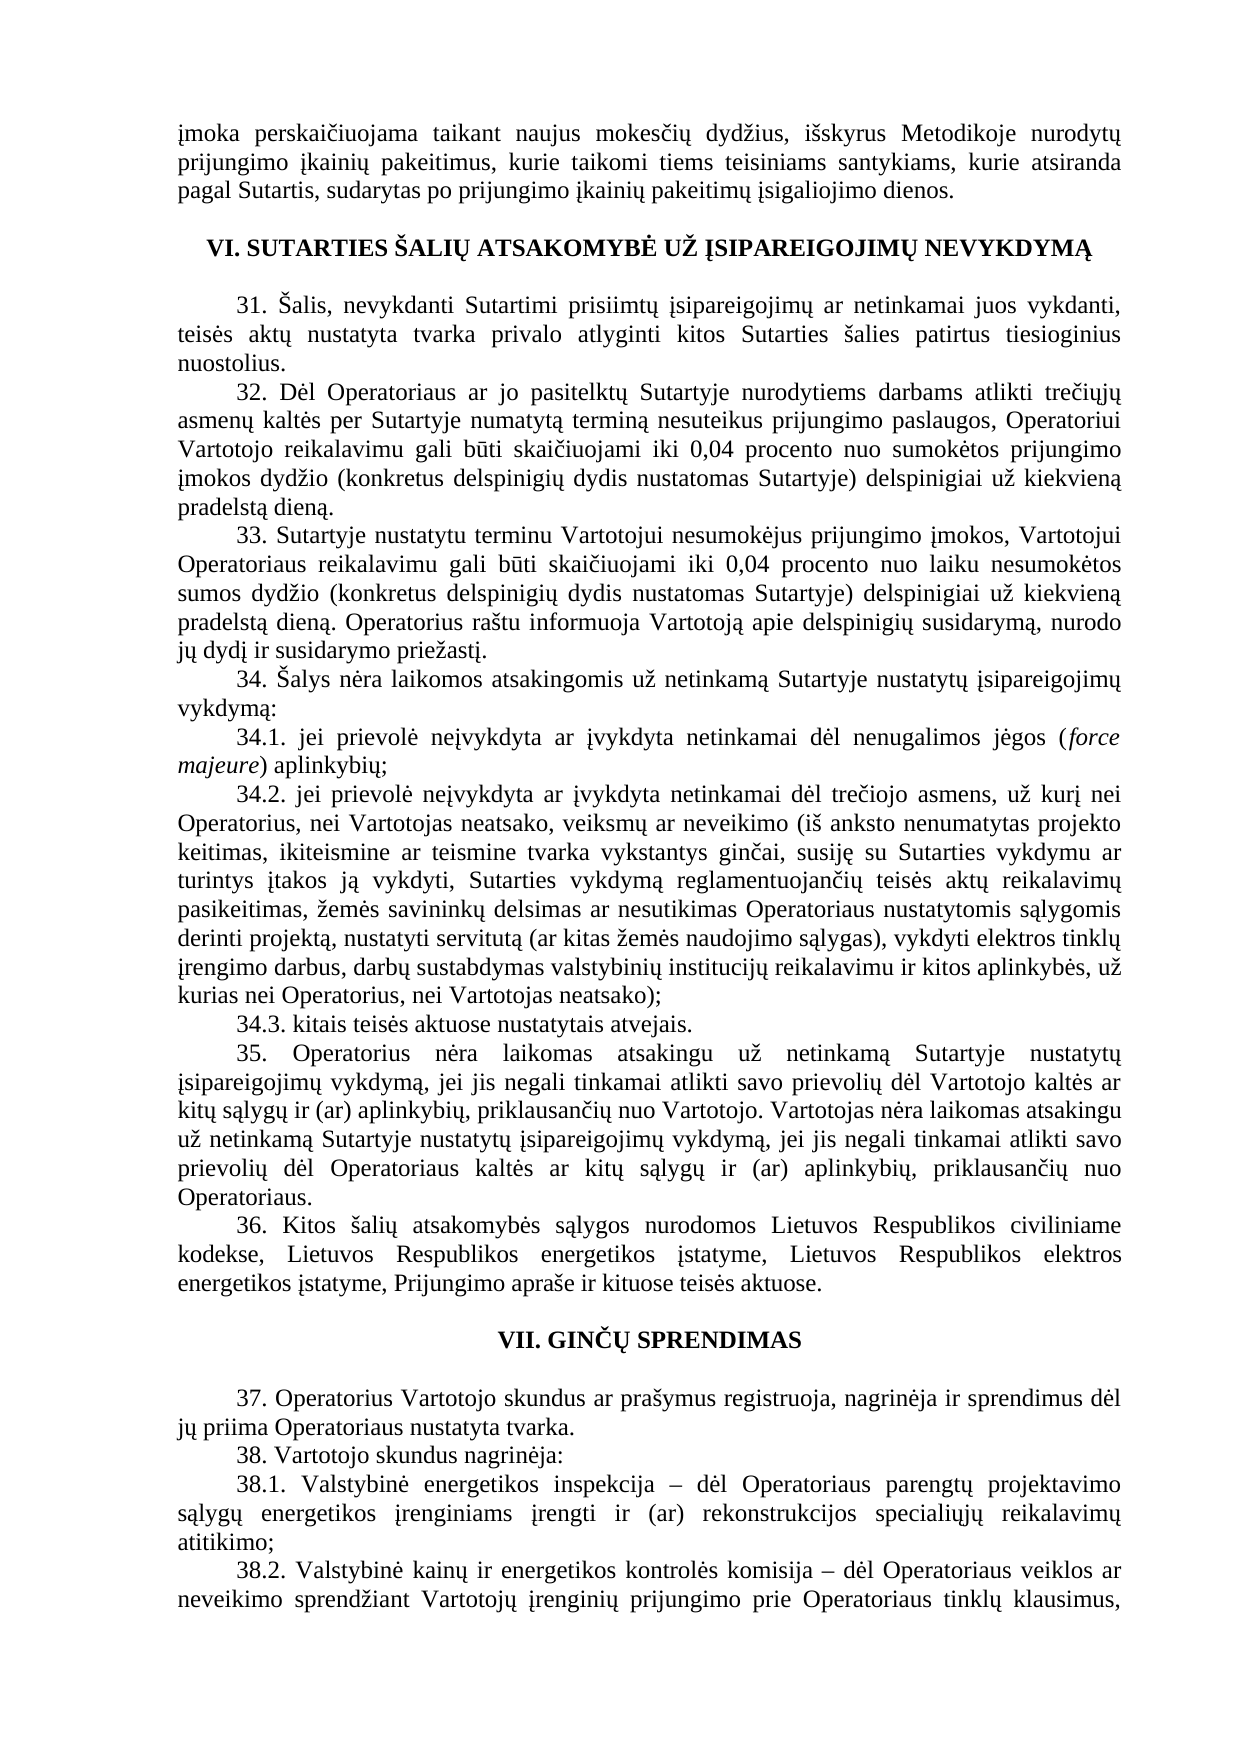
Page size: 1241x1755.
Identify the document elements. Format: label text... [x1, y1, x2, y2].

text 34.2. jei prievolė neįvykdyta ar įvykdyta netinkamai dėl trečiojo asmens, už kurį nei Operatorius, nei Vartotojas neatsako, veiksmų ar neveikimo (iš anksto nenumatytas projekto keitimas, ikiteismine ar teismine tvarka vykstantys ginčai, susiję su Sutarties vykdymu ar turintys įtakos ją vykdyti, Sutarties vykdymą reglamentuojančių teisės aktų reikalavimų pasikeitimas, žemės savininkų delsimas ar nesutikimas Operatoriaus nustatytomis sąlygomis derinti projektą, nustatyti servitutą (ar kitas žemės naudojimo sąlygas), vykdyti elektros tinklų įrengimo darbus, darbų sustabdymas valstybinių institucijų reikalavimu ir kitos aplinkybės, už kurias nei Operatorius, nei Vartotojas neatsako); [177, 779, 1122, 1009]
text 35. Operatorius nėra laikomas atsakingu už netinkamą Sutartyje nustatytų įsipareigojimų vykdymą, jei jis negali tinkamai atlikti savo prievolių dėl Vartotojo kaltės ar kitų sąlygų ir (ar) aplinkybių, priklausančių nuo Vartotojo. Vartotojas nėra laikomas atsakingu už netinkamą Sutartyje nustatytų įsipareigojimų vykdymą, jei jis negali tinkamai atlikti savo prievolių dėl Operatoriaus kaltės ar kitų sąlygų ir (ar) aplinkybių, priklausančių nuo Operatoriaus. [177, 1038, 1122, 1211]
text 38.1. Valstybinė energetikos inspekcija – dėl Operatoriaus parengtų projektavimo sąlygų energetikos įrenginiams įrengti ir (ar) rekonstrukcijos specialiųjų reikalavimų atitikimo; [177, 1469, 1122, 1556]
text 32. Dėl Operatoriaus ar jo pasitelktų Sutartyje nurodytiems darbams atlikti trečiųjų asmenų kaltės per Sutartyje numatytą terminą nesuteikus prijungimo paslaugos, Operatoriui Vartotojo reikalavimu gali būti skaičiuojami iki 0,04 procento nuo sumokėtos prijungimo įmokos dydžio (konkretus delspinigių dydis nustatomas Sutartyje) delspinigiai už kiekvieną pradelstą dieną. [177, 377, 1122, 521]
text VI. sutarties šalių ATSAKOMYBĖ UŽ ĮSIPAREIGOJIMŲ NEVYKDYMĄ [177, 233, 1122, 262]
text 36. Kitos šalių atsakomybės sąlygos nurodomos Lietuvos Respublikos civiliniame kodekse, Lietuvos Respublikos energetikos įstatyme, Lietuvos Respublikos elektros energetikos įstatyme, Prijungimo apraše ir kituose teisės aktuose. [177, 1211, 1122, 1297]
text įmoka perskaičiuojama taikant naujus mokesčių dydžius, išskyrus Metodikoje nurodytų prijungimo įkainių pakeitimus, kurie taikomi tiems teisiniams santykiams, kurie atsiranda pagal Sutartis, sudarytas po prijungimo įkainių pakeitimų įsigaliojimo dienos. [177, 118, 1122, 204]
text 34.1. jei prievolė neįvykdyta ar įvykdyta netinkamai dėl nenugalimos jėgos (force majeure) aplinkybių; [177, 722, 1122, 779]
text 34. Šalys nėra laikomos atsakingomis už netinkamą Sutartyje nustatytų įsipareigojimų vykdymą: [177, 664, 1122, 722]
text 37. Operatorius Vartotojo skundus ar prašymus registruoja, nagrinėja ir sprendimus dėl jų priima Operatoriaus nustatyta tvarka. [177, 1383, 1122, 1441]
text 31. Šalis, nevykdanti Sutartimi prisiimtų įsipareigojimų ar netinkamai juos vykdanti, teisės aktų nustatyta tvarka privalo atlyginti kitos Sutarties šalies patirtus tiesioginius nuostolius. [177, 291, 1122, 377]
text ViI. GINČŲ SPRENDIMAS [177, 1326, 1122, 1354]
text 38. Vartotojo skundus nagrinėja: [177, 1441, 1122, 1469]
text 38.2. Valstybinė kainų ir energetikos kontrolės komisija – dėl Operatoriaus veiklos ar neveikimo sprendžiant Vartotojų įrenginių prijungimo prie Operatoriaus tinklų klausimus, [177, 1556, 1122, 1613]
text 34.3. kitais teisės aktuose nustatytais atvejais. [177, 1009, 1122, 1038]
text 33. Sutartyje nustatytu terminu Vartotojui nesumokėjus prijungimo įmokos, Vartotojui Operatoriaus reikalavimu gali būti skaičiuojami iki 0,04 procento nuo laiku nesumokėtos sumos dydžio (konkretus delspinigių dydis nustatomas Sutartyje) delspinigiai už kiekvieną pradelstą dieną. Operatorius raštu informuoja Vartotoją apie delspinigių susidarymą, nurodo jų dydį ir susidarymo priežastį. [177, 521, 1122, 664]
